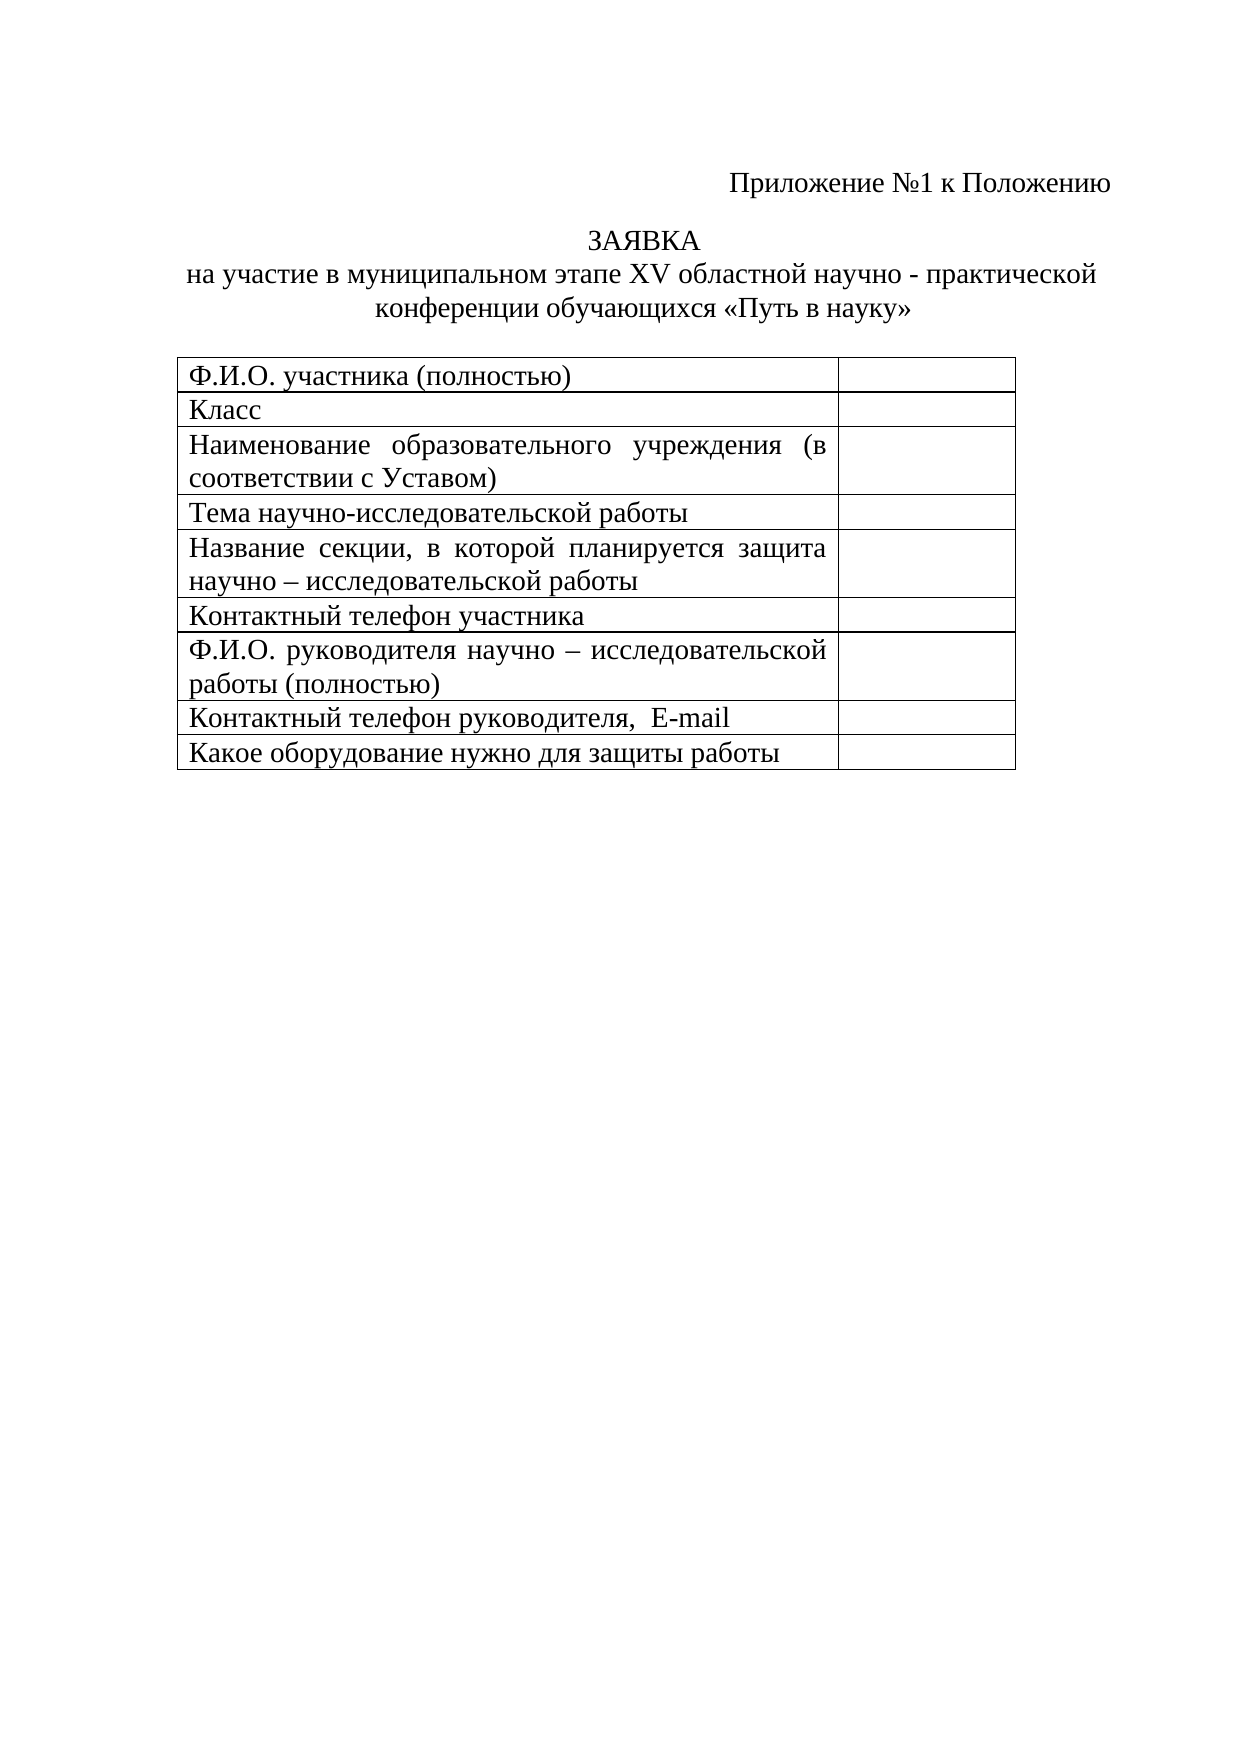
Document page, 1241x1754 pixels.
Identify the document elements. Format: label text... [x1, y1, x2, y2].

table_cell [839, 633, 1015, 699]
text на участие в муниципальном этапе XV областной научно - практической [177, 256, 1106, 290]
table_cell Контактный телефон участника [178, 598, 838, 631]
table_cell [839, 598, 1015, 631]
table_header Ф.И.О. участника (полностью) [178, 358, 838, 391]
table_cell Класс [178, 393, 838, 426]
table_cell Название секции, в которой планируется защита научно – исследовательской работы [178, 530, 838, 597]
table_cell [839, 393, 1015, 426]
text конференции обучающихся «Путь в науку» [177, 290, 1109, 323]
table_cell [839, 530, 1015, 597]
table_cell [839, 495, 1015, 529]
table_cell Какое оборудование нужно для защиты работы [178, 735, 838, 769]
table_cell Контактный телефон руководителя, E-mail [178, 701, 838, 734]
text ЗАЯВКА [177, 223, 1111, 256]
text Приложение №1 к Положению [177, 166, 1111, 199]
table_header [839, 358, 1015, 391]
table_cell Наименование образовательного учреждения (в соответствии с Уставом) [178, 427, 838, 494]
table_cell [839, 701, 1015, 734]
table_cell [839, 735, 1015, 769]
table_cell [839, 427, 1015, 494]
table_cell Тема научно-исследовательской работы [178, 495, 838, 529]
table_cell Ф.И.О. руководителя научно – исследовательской работы (полностью) [178, 633, 838, 699]
